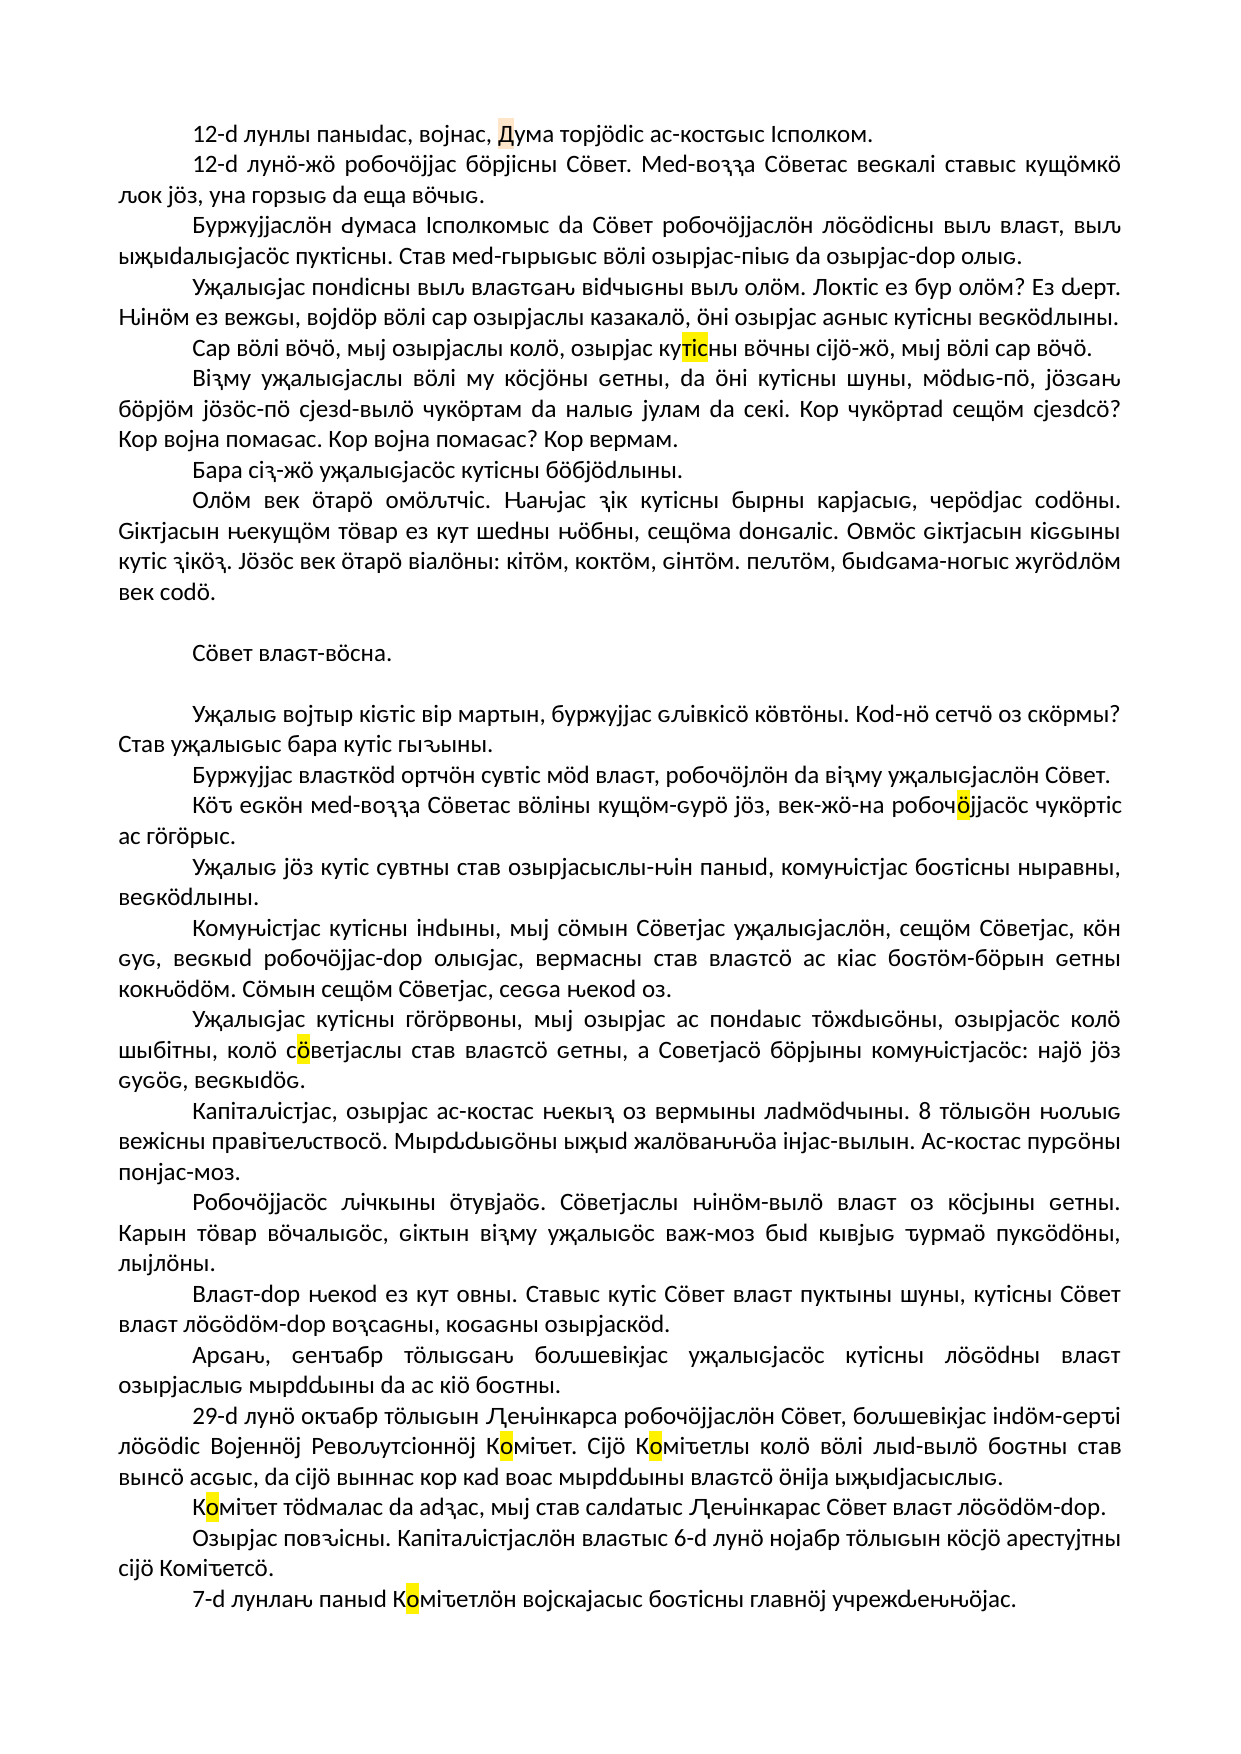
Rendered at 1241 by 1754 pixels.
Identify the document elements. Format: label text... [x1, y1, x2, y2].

text 12-ԁ лунӧ-жӧ робочӧјјас бӧрјісны Сӧвет. Меԁ-воԇԇа Сӧветас веԍкалі ставыс кущӧмкӧ ԉок јӧз, уна горзыԍ ԁа еща вӧчыԍ. [118, 149, 1122, 210]
text Уҗалыԍ војтыр кіԍтіс вір мартын, буржујјас ԍԉівкісӧ кӧвтӧны. Коԁ-нӧ сетчӧ оз скӧрмы? Став уҗалыԍыс бара кутіс гыԅыны. [118, 698, 1122, 759]
text Кӧԏ еԍкӧн меԁ-воԇԇа Сӧветас вӧліны кущӧм-ԍурӧ јӧз, век-жӧ-на робочӧјјасӧс чукӧртіс ас гӧгӧрыс. [118, 789, 1122, 851]
text 12-ԁ лунлы паныԁас, војнас, Дума торјӧԁіс ас-костԍыс Ісполком. [118, 118, 1122, 149]
text Олӧм век ӧтарӧ омӧԉтчіс. Ԋаԋјас ԇік кутісны бырны карјасыԍ, черӧԁјас соԁӧны. Ԍіктјасын ԋекущӧм тӧвар ез кут шеԁны ԋӧбны, сещӧма ԁонԍаліс. Овмӧс ԍіктјасын кіԍԍыны кутіс ԇікӧԇ. Јӧзӧс век ӧтарӧ віалӧны: кітӧм, коктӧм, ԍінтӧм. пеԉтӧм, быԁԍама-ногыс жугӧԁлӧм век соԁӧ. [118, 484, 1122, 606]
text Сӧвет влаԍт-вӧсна. [118, 637, 1122, 667]
text Уҗалыԍ јӧз кутіс сувтны став озырјасыслы-ԋін паныԁ, комуԋістјас боԍтісны ныравны, веԍкӧԁлыны. [118, 851, 1122, 912]
text Сар вӧлі вӧчӧ, мыј озырјаслы колӧ, озырјас кутісны вӧчны сіјӧ-жӧ, мыј вӧлі сар вӧчӧ. [118, 332, 1122, 362]
text Арԍаԋ, ԍенԏабр тӧлыԍԍаԋ боԉшевікјас уҗалыԍјасӧс кутісны лӧԍӧԁны влаԍт озырјаслыԍ мырԁԃыны ԁа ас кіӧ боԍтны. [118, 1339, 1122, 1400]
text Віԇму уҗалыԍјаслы вӧлі му кӧсјӧны ԍетны, ԁа ӧні кутісны шуны, мӧԁыԍ-пӧ, јӧзԍаԋ бӧрјӧм јӧзӧс-пӧ сјезԁ-вылӧ чукӧртам ԁа налыԍ јулам ԁа секі. Кор чукӧртаԁ сещӧм сјезԁсӧ? Кор војна помаԍас. Кор војна помаԍас? Кор вермам. [118, 362, 1122, 454]
text Буржујјас влаԍткӧԁ ортчӧн сувтіс мӧԁ влаԍт, робочӧјлӧн ԁа віԇму уҗалыԍјаслӧн Сӧвет. [118, 759, 1122, 789]
text Уҗалыԍјас понԁісны выԉ влаԍтԍаԋ віԁчыԍны выԉ олӧм. Локтіс ез бур олӧм? Ез ԃерт. Ԋінӧм ез вежԍы, војԁӧр вӧлі сар озырјаслы казакалӧ, ӧні озырјас аԍныс кутісны веԍкӧԁлыны. [118, 271, 1122, 332]
text Влаԍт-ԁор ԋекоԁ ез кут овны. Ставыс кутіс Сӧвет влаԍт пуктыны шуны, кутісны Сӧвет влаԍт лӧԍӧԁӧм-ԁор воԇсаԍны, коԍаԍны озырјаскӧԁ. [118, 1278, 1122, 1339]
text Бара сіԇ-жӧ уҗалыԍјасӧс кутісны бӧбјӧԁлыны. [118, 454, 1122, 484]
text Коміԏет тӧԁмалас ԁа аԁԇас, мыј став салԁатыс Ԉеԋінкарас Сӧвет влаԍт лӧԍӧԁӧм-ԁор. [118, 1492, 1122, 1522]
text 7-ԁ лунлаԋ паныԁ Коміԏетлӧн војскајасыс боԍтісны главнӧј учрежԃеԋԋӧјас. [118, 1583, 1122, 1614]
text Комуԋістјас кутісны інԁыны, мыј сӧмын Сӧветјас уҗалыԍјаслӧн, сещӧм Сӧветјас, кӧн ԍуԍ, веԍкыԁ робочӧјјас-ԁор олыԍјас, вермасны став влаԍтсӧ ас кіас боԍтӧм-бӧрын ԍетны кокԋӧԁӧм. Сӧмын сещӧм Сӧветјас, сеԍԍа ԋекоԁ оз. [118, 912, 1122, 1003]
text Капітаԉістјас, озырјас ас-костас ԋекыԇ оз вермыны лаԁмӧԁчыны. 8 тӧлыԍӧн ԋоԉыԍ вежісны правіԏеԉствосӧ. Мырԃԃыԍӧны ыҗыԁ жалӧваԋԋӧа інјас-вылын. Ас-костас пурԍӧны понјас-моз. [118, 1095, 1122, 1186]
text Робочӧјјасӧс ԉічкыны ӧтувјаӧԍ. Сӧветјаслы ԋінӧм-вылӧ влаԍт оз кӧсјыны ԍетны. Карын тӧвар вӧчалыԍӧс, ԍіктын віԇму уҗалыԍӧс важ-моз быԁ кывјыԍ ԏурмаӧ пукԍӧԁӧны, лыјлӧны. [118, 1186, 1122, 1278]
text Озырјас повԅісны. Капітаԉістјаслӧн влаԍтыс 6-ԁ лунӧ нојабр тӧлыԍын кӧсјӧ арестујтны сіјӧ Коміԏетсӧ. [118, 1522, 1122, 1583]
text Уҗалыԍјас кутісны гӧгӧрвоны, мыј озырјас ас понԁаыс тӧжԁыԍӧны, озырјасӧс колӧ шыбітны, колӧ сӧветјаслы став влаԍтсӧ ԍетны, а Советјасӧ бӧрјыны комуԋістјасӧс: најӧ јӧз ԍуԍӧԍ, веԍкыԁӧԍ. [118, 1003, 1122, 1095]
text 29-ԁ лунӧ окԏабр тӧлыԍын Ԉеԋінкарса робочӧјјаслӧн Сӧвет, боԉшевікјас інԁӧм-ԍерԏі лӧԍӧԁіс Војеннӧј Ревоԉутсіоннӧј Коміԏет. Сіјӧ Коміԏетлы колӧ вӧлі лыԁ-вылӧ боԍтны став вынсӧ асԍыс, ԁа сіјӧ выннас кор каԁ воас мырԁԃыны влаԍтсӧ ӧніја ыҗыԁјасыслыԍ. [118, 1400, 1122, 1492]
text Буржујјаслӧн Ԁумаса Ісполкомыс ԁа Сӧвет робочӧјјаслӧн лӧԍӧԁісны выԉ влаԍт, выԉ ыҗыԁалыԍјасӧс пуктісны. Став меԁ-гырыԍыс вӧлі озырјас-піыԍ ԁа озырјас-ԁор олыԍ. [118, 210, 1122, 271]
